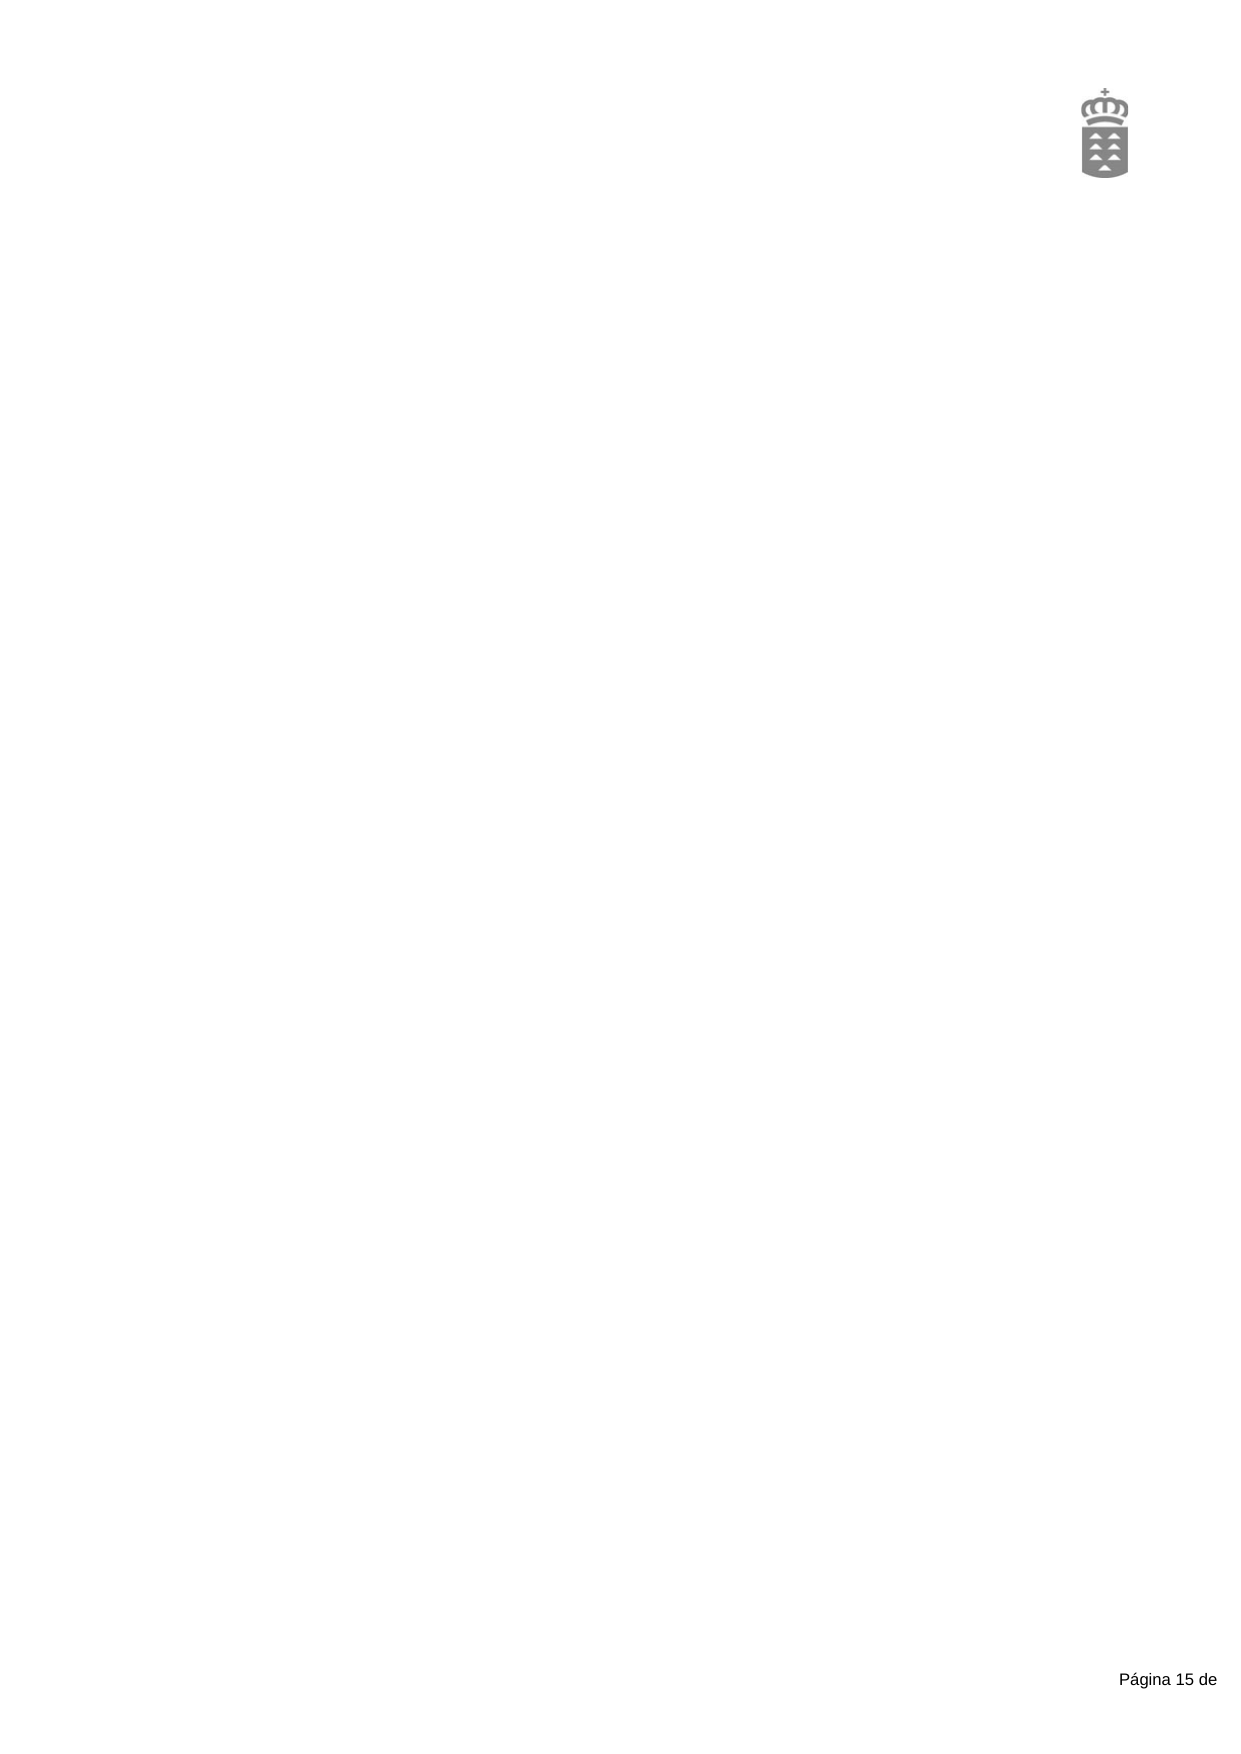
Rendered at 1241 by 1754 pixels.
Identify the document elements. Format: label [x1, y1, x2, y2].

picture [1081, 88, 1129, 178]
